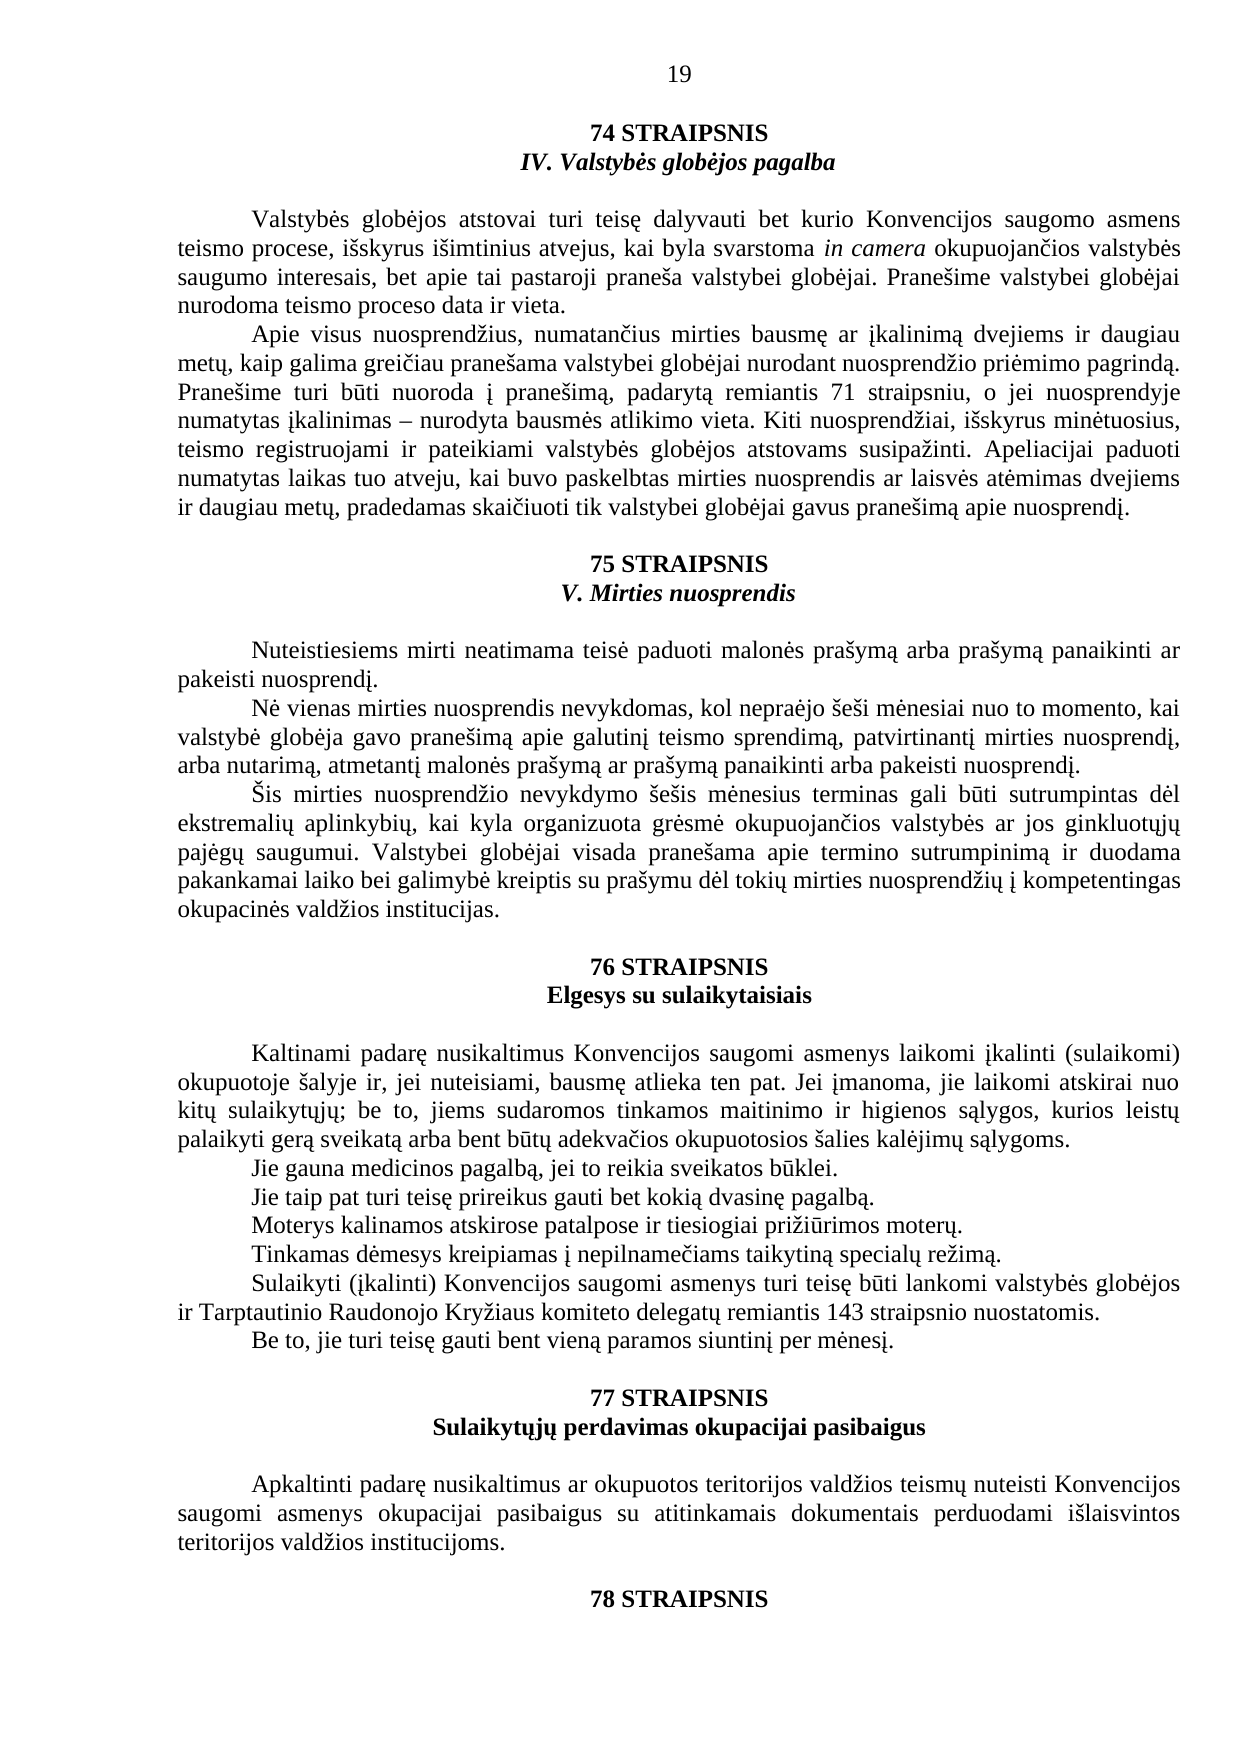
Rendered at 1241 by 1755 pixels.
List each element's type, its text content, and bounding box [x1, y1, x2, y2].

text Sulaikytųjų perdavimas okupacijai pasibaigus [177, 1412, 1181, 1441]
text Apkaltinti padarę nusikaltimus ar okupuotos teritorijos valdžios teismų nuteisti Konvencijos saugomi asmenys okupacijai pasibaigus su atitinkamais dokumentais perduodami išlaisvintos teritorijos valdžios institucijoms. [177, 1469, 1181, 1556]
text Jie gauna medicinos pagalbą, jei to reikia sveikatos būklei. [177, 1153, 1181, 1182]
text 78 STRAIPSNIS [177, 1584, 1181, 1613]
text Valstybės globėjos atstovai turi teisę dalyvauti bet kurio Konvencijos saugomo asmens teismo procese, išskyrus išimtinius atvejus, kai byla svarstoma in camera okupuojančios valstybės saugumo interesais, bet apie tai pastaroji praneša valstybei globėjai. Pranešime valstybei globėjai nurodoma teismo proceso data ir vieta. [177, 204, 1181, 319]
text Be to, jie turi teisę gauti bent vieną paramos siuntinį per mėnesį. [177, 1326, 1181, 1354]
text Jie taip pat turi teisę prireikus gauti bet kokią dvasinę pagalbą. [177, 1182, 1181, 1211]
text Kaltinami padarę nusikaltimus Konvencijos saugomi asmenys laikomi įkalinti (sulaikomi) okupuotoje šalyje ir, jei nuteisiami, bausmę atlieka ten pat. Jei įmanoma, jie laikomi atskirai nuo kitų sulaikytųjų; be to, jiems sudaromos tinkamos maitinimo ir higienos sąlygos, kurios leistų palaikyti gerą sveikatą arba bent būtų adekvačios okupuotosios šalies kalėjimų sąlygoms. [177, 1038, 1181, 1153]
text IV. Valstybės globėjos pagalba [177, 147, 1181, 176]
text Sulaikyti (įkalinti) Konvencijos saugomi asmenys turi teisę būti lankomi valstybės globėjos ir Tarptautinio Raudonojo Kryžiaus komiteto delegatų remiantis 143 straipsnio nuostatomis. [177, 1268, 1181, 1326]
text Apie visus nuosprendžius, numatančius mirties bausmę ar įkalinimą dvejiems ir daugiau metų, kaip galima greičiau pranešama valstybei globėjai nurodant nuosprendžio priėmimo pagrindą. Pranešime turi būti nuoroda į pranešimą, padarytą remiantis 71 straipsniu, o jei nuosprendyje numatytas įkalinimas – nurodyta bausmės atlikimo vieta. Kiti nuosprendžiai, išskyrus minėtuosius, teismo registruojami ir pateikiami valstybės globėjos atstovams susipažinti. Apeliacijai paduoti numatytas laikas tuo atveju, kai buvo paskelbtas mirties nuosprendis ar laisvės atėmimas dvejiems ir daugiau metų, pradedamas skaičiuoti tik valstybei globėjai gavus pranešimą apie nuosprendį. [177, 319, 1181, 521]
text V. Mirties nuosprendis [177, 578, 1181, 607]
text 76 STRAIPSNIS [177, 952, 1181, 981]
text Nuteistiesiems mirti neatimama teisė paduoti malonės prašymą arba prašymą panaikinti ar pakeisti nuosprendį. [177, 636, 1181, 693]
text Šis mirties nuosprendžio nevykdymo šešis mėnesius terminas gali būti sutrumpintas dėl ekstremalių aplinkybių, kai kyla organizuota grėsmė okupuojančios valstybės ar jos ginkluotųjų pajėgų saugumui. Valstybei globėjai visada pranešama apie termino sutrumpinimą ir duodama pakankamai laiko bei galimybė kreiptis su prašymu dėl tokių mirties nuosprendžių į kompetentingas okupacinės valdžios institucijas. [177, 779, 1181, 923]
text Tinkamas dėmesys kreipiamas į nepilnamečiams taikytiną specialų režimą. [177, 1239, 1181, 1268]
text 75 STRAIPSNIS [177, 549, 1181, 578]
text 74 STRAIPSNIS [177, 118, 1181, 147]
text Elgesys su sulaikytaisiais [177, 981, 1181, 1009]
text Nė vienas mirties nuosprendis nevykdomas, kol nepraėjo šeši mėnesiai nuo to momento, kai valstybė globėja gavo pranešimą apie galutinį teismo sprendimą, patvirtinantį mirties nuosprendį, arba nutarimą, atmetantį malonės prašymą ar prašymą panaikinti arba pakeisti nuosprendį. [177, 693, 1181, 779]
text 77 STRAIPSNIS [177, 1383, 1181, 1412]
text Moterys kalinamos atskirose patalpose ir tiesiogiai prižiūrimos moterų. [177, 1211, 1181, 1239]
